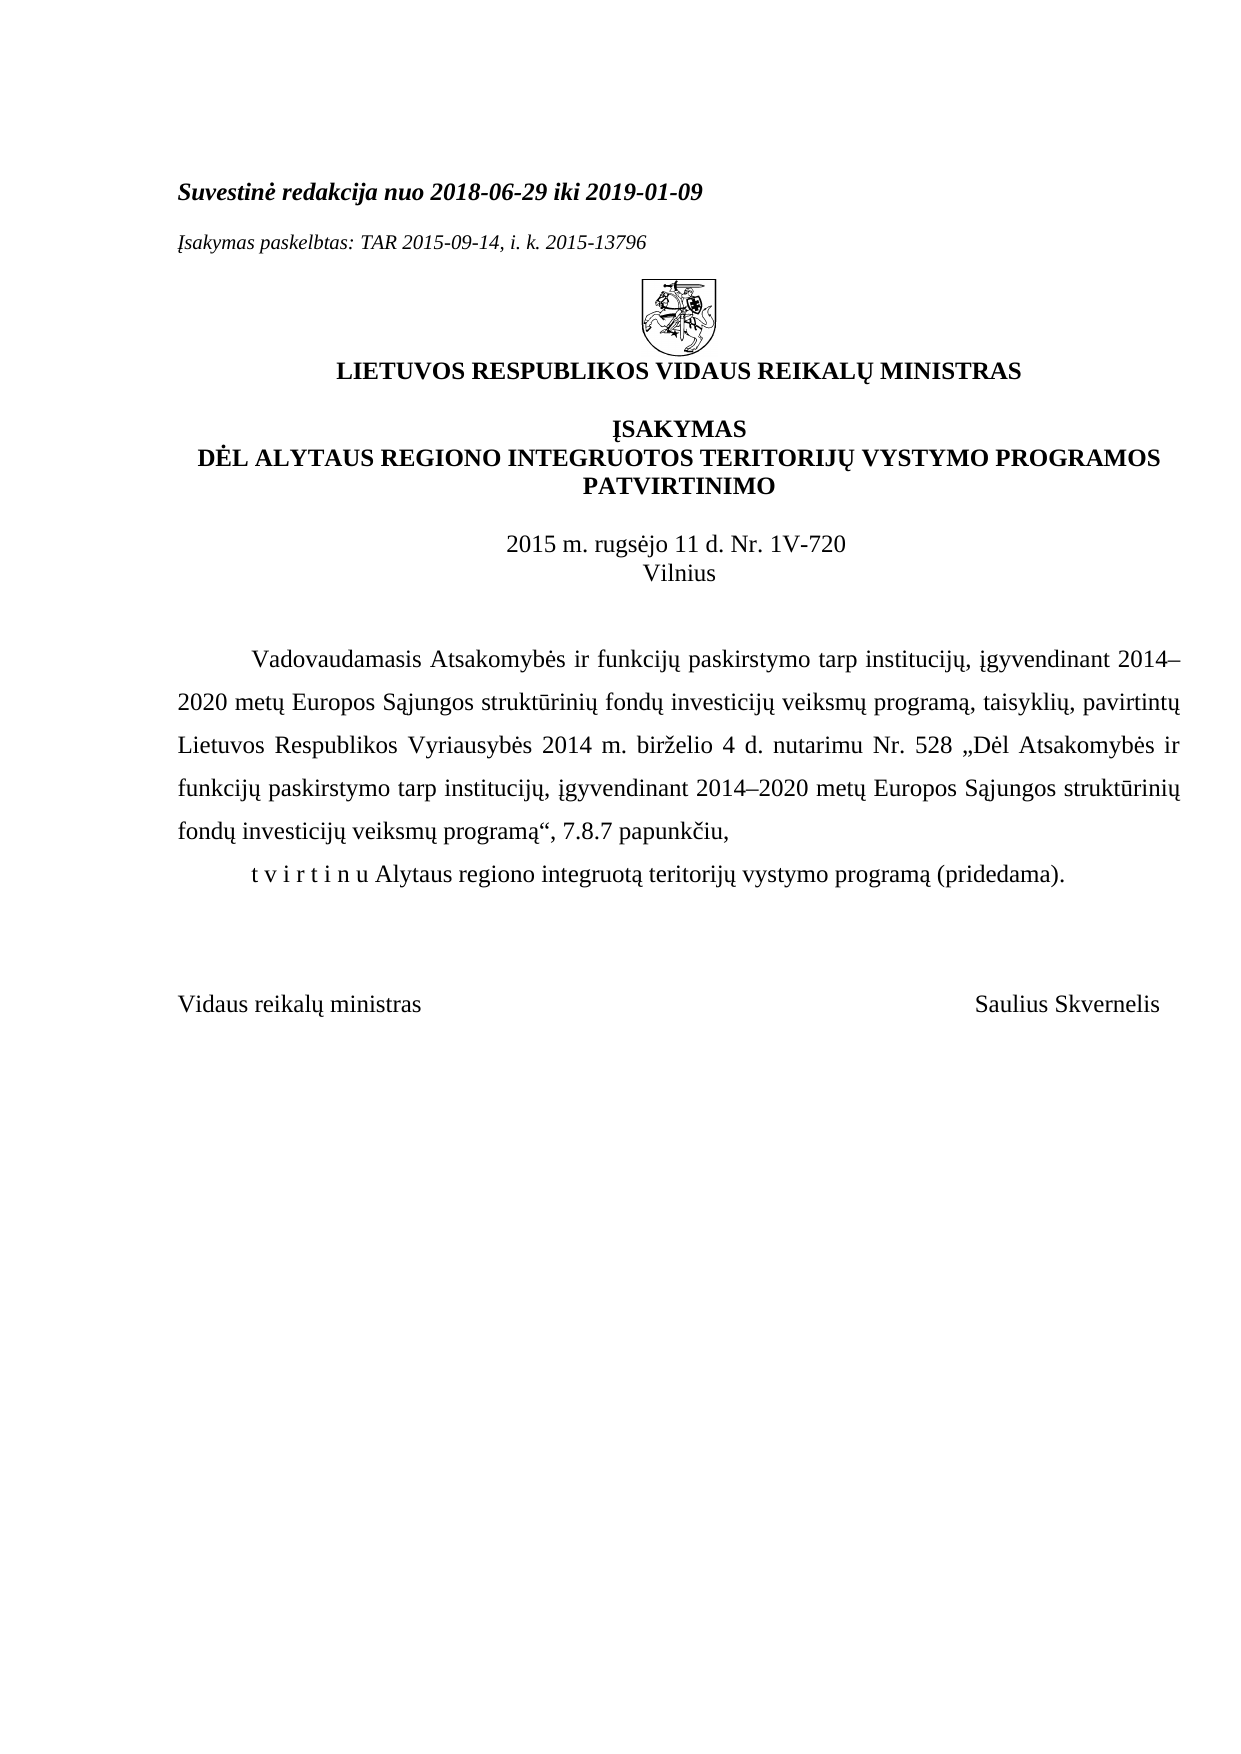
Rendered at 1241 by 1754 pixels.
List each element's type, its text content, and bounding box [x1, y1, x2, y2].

text Vilnius [177, 558, 1181, 586]
text Suvestinė redakcija nuo 2018-06-29 iki 2019-01-09 [177, 177, 1181, 206]
text Vidaus reikalų ministras Saulius Skvernelis [177, 989, 1181, 1018]
text LIETUVOS RESPUBLIKOS VIDAUS REIKALŲ MINISTRAS [177, 356, 1181, 385]
text Įsakymas paskelbtas: TAR 2015-09-14, i. k. 2015-13796 [177, 230, 1181, 254]
text Vadovaudamasis Atsakomybės ir funkcijų paskirstymo tarp institucijų, įgyvendinant 2014–2020 metų Europos Sąjungos struktūrinių fondų investicijų veiksmų programą, taisyklių, pavirtintų Lietuvos Respublikos Vyriausybės 2014 m. birželio 4 d. nutarimu Nr. 528 „Dėl Atsakomybės ir funkcijų paskirstymo tarp institucijų, įgyvendinant 2014–2020 metų Europos Sąjungos struktūrinių fondų investicijų veiksmų programą“, 7.8.7 papunkčiu, [177, 644, 1181, 845]
text t v i r t i n u Alytaus regiono integruotą teritorijų vystymo programą (pridedama). [177, 859, 1181, 888]
text 2015 m. rugsėjo 11 d. Nr. 1V-720 [177, 529, 1181, 558]
text ĮSAKYMAS [177, 414, 1181, 443]
text DĖL ALYTAUS REGIONO INTEGRUOTOS TERITORIJŲ VYSTYMO PROGRAMOS PATVIRTINIMO [177, 443, 1181, 500]
